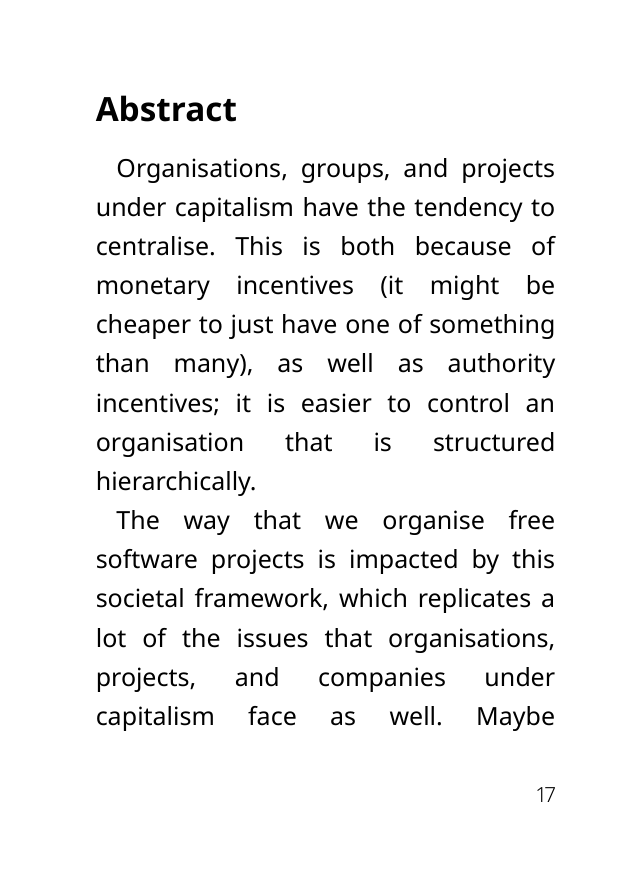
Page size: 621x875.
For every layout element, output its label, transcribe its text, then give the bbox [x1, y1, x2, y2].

text Organisations, groups, and projects under capitalism have the tendency to centralise. This is both because of monetary incentives (it might be cheaper to just have one of something than many), as well as authority incentives; it is easier to control an organisation that is structured hierarchically. [96, 150, 555, 498]
subtitle Abstract [96, 86, 555, 131]
text The way that we organise free software projects is impacted by this societal framework, which replicates a lot of the issues that organisations, projects, and companies under capitalism face as well. Maybe [96, 503, 555, 733]
